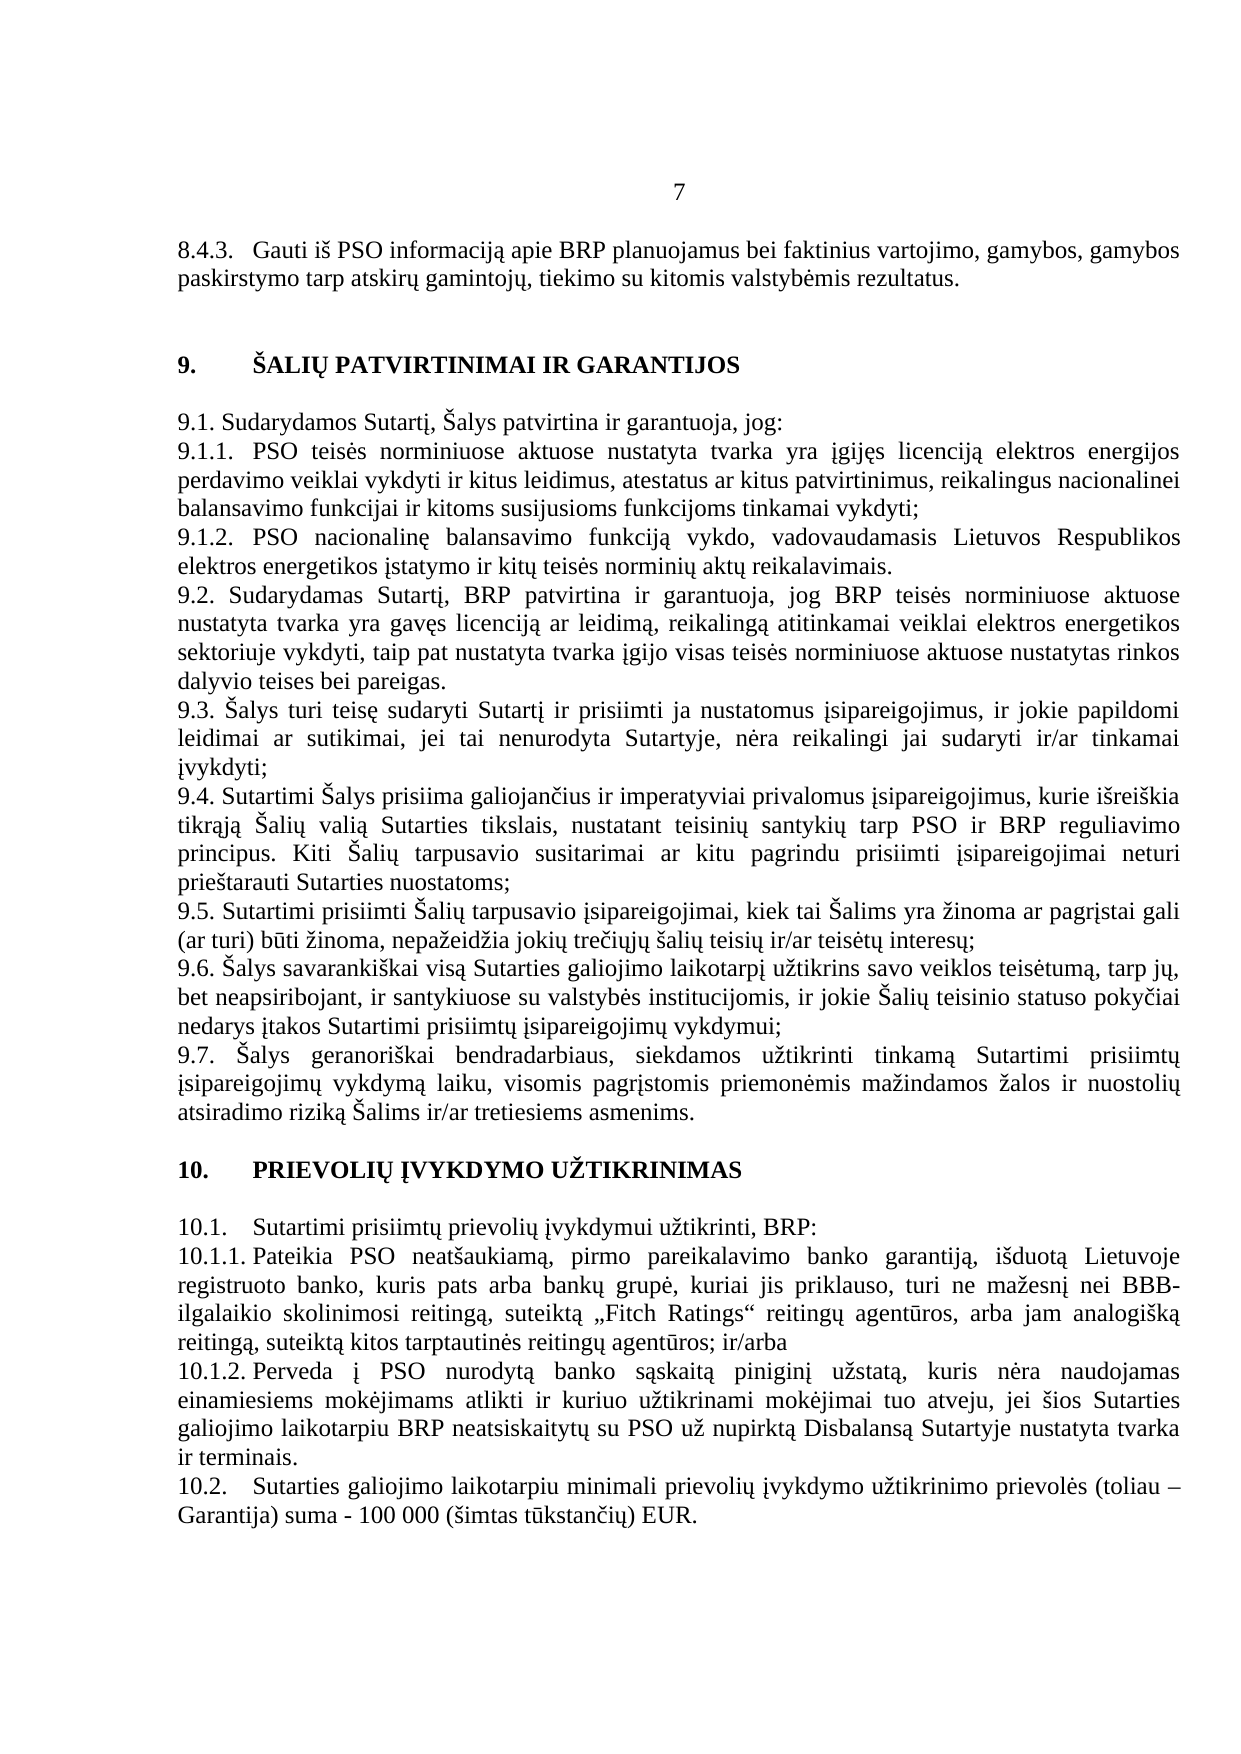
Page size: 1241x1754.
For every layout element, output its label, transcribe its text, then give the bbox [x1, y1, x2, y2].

text 9.5. Sutartimi prisiimti Šalių tarpusavio įsipareigojimai, kiek tai Šalims yra žinoma ar pagrįstai gali (ar turi) būti žinoma, nepažeidžia jokių trečiųjų šalių teisių ir/ar teisėtų interesų; [177, 896, 1181, 953]
text 9.1. Sudarydamos Sutartį, Šalys patvirtina ir garantuoja, jog: [177, 407, 1181, 436]
text 10.1. Sutartimi prisiimtų prievolių įvykdymui užtikrinti, BRP: [177, 1212, 1181, 1241]
text 10.1.2. Perveda į PSO nurodytą banko sąskaitą piniginį užstatą, kuris nėra naudojamas einamiesiems mokėjimams atlikti ir kuriuo užtikrinami mokėjimai tuo atveju, jei šios Sutarties galiojimo laikotarpiu BRP neatsiskaitytų su PSO už nupirktą Disbalansą Sutartyje nustatyta tvarka ir terminais. [177, 1356, 1181, 1471]
text 9.7. Šalys geranoriškai bendradarbiaus, siekdamos užtikrinti tinkamą Sutartimi prisiimtų įsipareigojimų vykdymą laiku, visomis pagrįstomis priemonėmis mažindamos žalos ir nuostolių atsiradimo riziką Šalims ir/ar tretiesiems asmenims. [177, 1040, 1181, 1126]
text 10. PRIEVOLIŲ ĮVYKDYMO UŽTIKRINIMAS [177, 1155, 1181, 1183]
text 9.3. Šalys turi teisę sudaryti Sutartį ir prisiimti ja nustatomus įsipareigojimus, ir jokie papildomi leidimai ar sutikimai, jei tai nenurodyta Sutartyje, nėra reikalingi jai sudaryti ir/ar tinkamai įvykdyti; [177, 695, 1181, 781]
text 10.1.1. Pateikia PSO neatšaukiamą, pirmo pareikalavimo banko garantiją, išduotą Lietuvoje registruoto banko, kuris pats arba bankų grupė, kuriai jis priklauso, turi ne mažesnį nei BBB- ilgalaikio skolinimosi reitingą, suteiktą „Fitch Ratings“ reitingų agentūros, arba jam analogišką reitingą, suteiktą kitos tarptautinės reitingų agentūros; ir/arba [177, 1241, 1181, 1356]
text 10.2. Sutarties galiojimo laikotarpiu minimali prievolių įvykdymo užtikrinimo prievolės (toliau – Garantija) suma - 100 000 (šimtas tūkstančių) EUR. [177, 1471, 1181, 1528]
text 9.1.2. PSO nacionalinę balansavimo funkciją vykdo, vadovaudamasis Lietuvos Respublikos elektros energetikos įstatymo ir kitų teisės norminių aktų reikalavimais. [177, 522, 1181, 580]
text 9.2. Sudarydamas Sutartį, BRP patvirtina ir garantuoja, jog BRP teisės norminiuose aktuose nustatyta tvarka yra gavęs licenciją ar leidimą, reikalingą atitinkamai veiklai elektros energetikos sektoriuje vykdyti, taip pat nustatyta tvarka įgijo visas teisės norminiuose aktuose nustatytas rinkos dalyvio teises bei pareigas. [177, 580, 1181, 695]
text 9. ŠALIŲ PATVIRTINIMAI IR GARANTIJOS [177, 350, 1181, 378]
text 9.1.1. PSO teisės norminiuose aktuose nustatyta tvarka yra įgijęs licenciją elektros energijos perdavimo veiklai vykdyti ir kitus leidimus, atestatus ar kitus patvirtinimus, reikalingus nacionalinei balansavimo funkcijai ir kitoms susijusioms funkcijoms tinkamai vykdyti; [177, 436, 1181, 522]
text 9.6. Šalys savarankiškai visą Sutarties galiojimo laikotarpį užtikrins savo veiklos teisėtumą, tarp jų, bet neapsiribojant, ir santykiuose su valstybės institucijomis, ir jokie Šalių teisinio statuso pokyčiai nedarys įtakos Sutartimi prisiimtų įsipareigojimų vykdymui; [177, 953, 1181, 1040]
text 8.4.3. Gauti iš PSO informaciją apie BRP planuojamus bei faktinius vartojimo, gamybos, gamybos paskirstymo tarp atskirų gamintojų, tiekimo su kitomis valstybėmis rezultatus. [177, 235, 1181, 292]
text 9.4. Sutartimi Šalys prisiima galiojančius ir imperatyviai privalomus įsipareigojimus, kurie išreiškia tikrąją Šalių valią Sutarties tikslais, nustatant teisinių santykių tarp PSO ir BRP reguliavimo principus. Kiti Šalių tarpusavio susitarimai ar kitu pagrindu prisiimti įsipareigojimai neturi prieštarauti Sutarties nuostatoms; [177, 781, 1181, 896]
